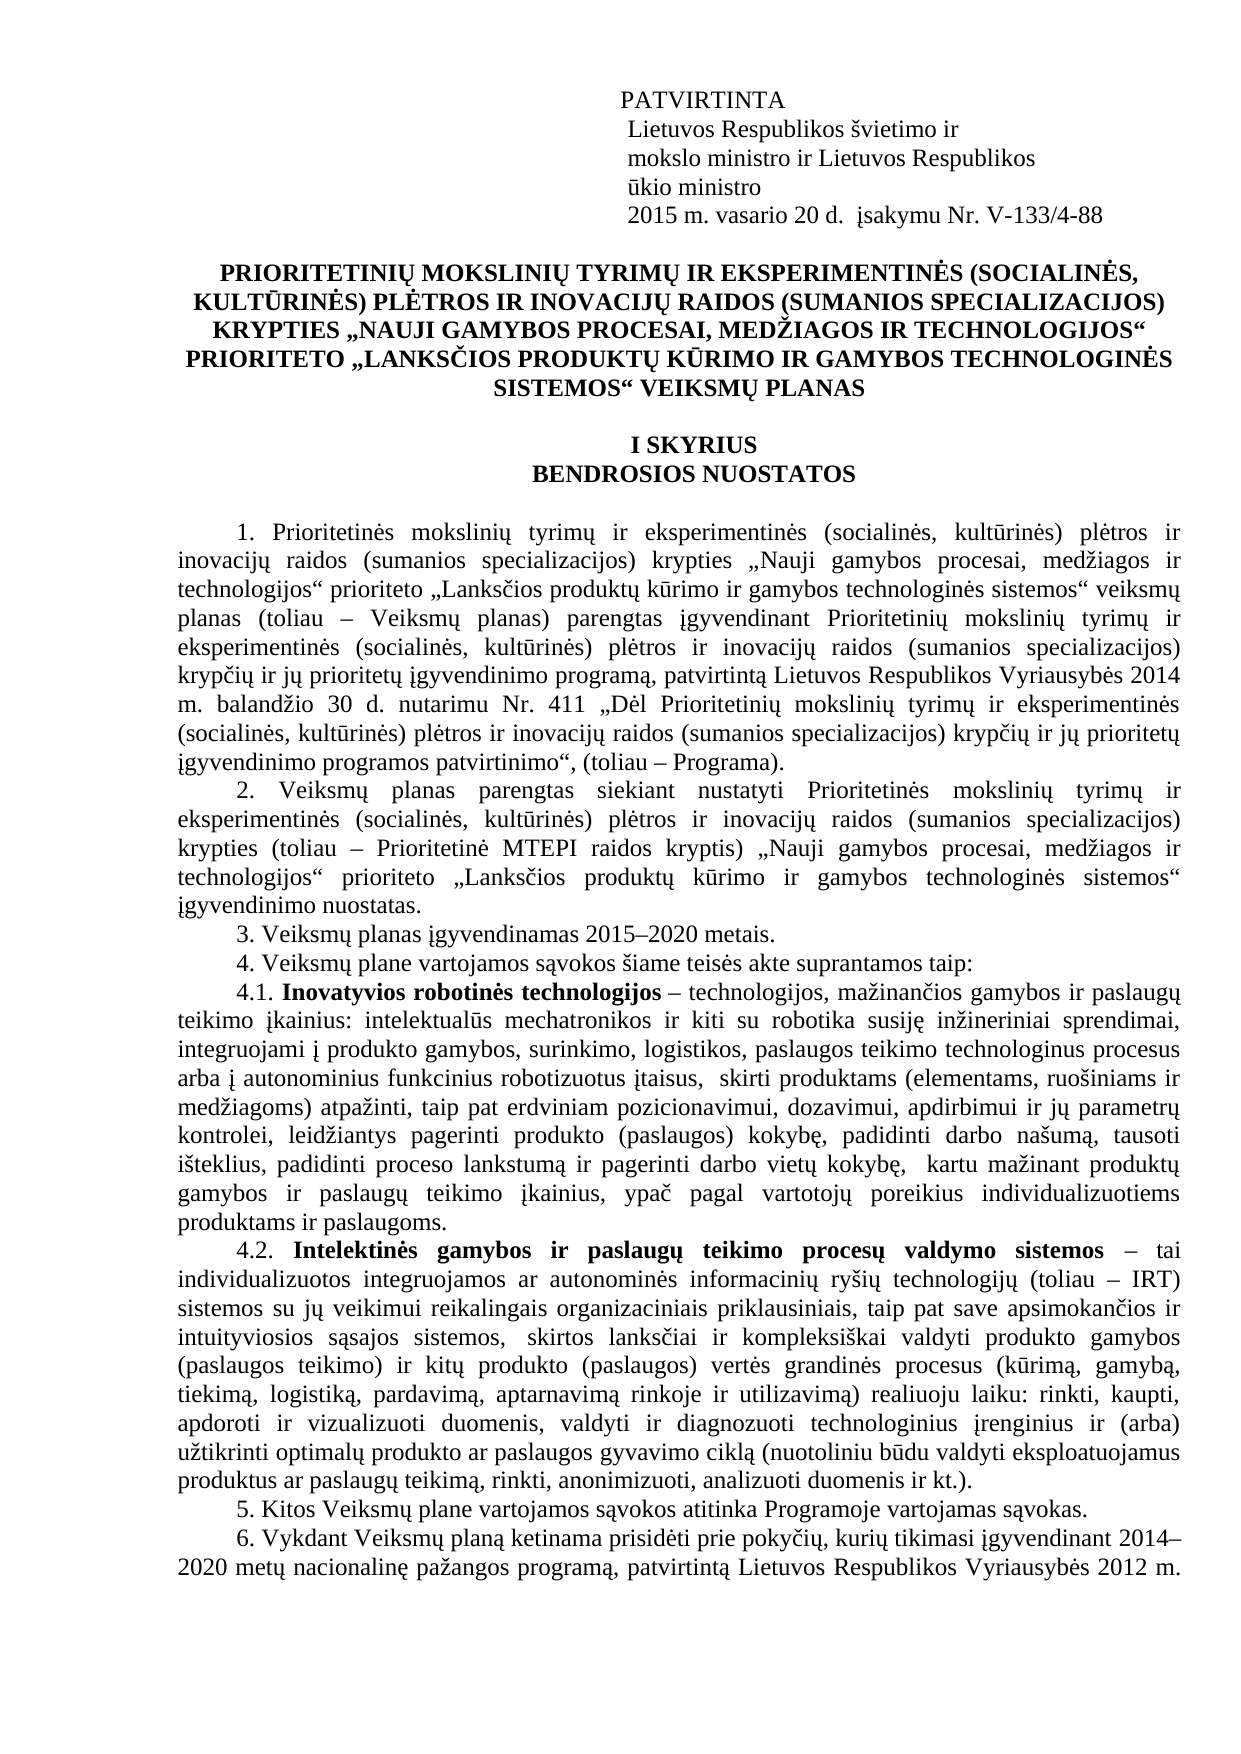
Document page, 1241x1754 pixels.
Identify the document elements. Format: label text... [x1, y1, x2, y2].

text 2. Veiksmų planas parengtas siekiant nustatyti Prioritetinės mokslinių tyrimų ir eksperimentinės (socialinės, kultūrinės) plėtros ir inovacijų raidos (sumanios specializacijos) krypties (toliau – Prioritetinė MTEPI raidos kryptis) „Nauji gamybos procesai, medžiagos ir technologijos“ prioriteto „Lanksčios produktų kūrimo ir gamybos technologinės sistemos“ įgyvendinimo nuostatas. [177, 775, 1181, 919]
text 6. Vykdant Veiksmų planą ketinama prisidėti prie pokyčių, kurių tikimasi įgyvendinant 2014–2020 metų nacionalinę pažangos programą, patvirtintą Lietuvos Respublikos Vyriausybės 2012 m. [177, 1523, 1181, 1580]
text 1. Prioritetinės mokslinių tyrimų ir eksperimentinės (socialinės, kultūrinės) plėtros ir inovacijų raidos (sumanios specializacijos) krypties „Nauji gamybos procesai, medžiagos ir technologijos“ prioriteto „Lanksčios produktų kūrimo ir gamybos technologinės sistemos“ veiksmų planas (toliau – Veiksmų planas) parengtas įgyvendinant Prioritetinių mokslinių tyrimų ir eksperimentinės (socialinės, kultūrinės) plėtros ir inovacijų raidos (sumanios specializacijos) krypčių ir jų prioritetų įgyvendinimo programą, patvirtintą Lietuvos Respublikos Vyriausybės 2014 m. balandžio 30 d. nutarimu Nr. 411 „Dėl Prioritetinių mokslinių tyrimų ir eksperimentinės (socialinės, kultūrinės) plėtros ir inovacijų raidos (sumanios specializacijos) krypčių ir jų prioritetų įgyvendinimo programos patvirtinimo“, (toliau – Programa). [177, 517, 1181, 775]
text 4. Veiksmų plane vartojamos sąvokos šiame teisės akte suprantamos taip: [177, 948, 1181, 977]
text BENDROSIOS NUOSTATOS [207, 459, 1181, 488]
text ūkio ministro [627, 172, 1181, 200]
text 4.1. Inovatyvios robotinės technologijos – technologijos, mažinančios gamybos ir paslaugų teikimo įkainius: intelektualūs mechatronikos ir kiti su robotika susiję inžineriniai sprendimai, integruojami į produkto gamybos, surinkimo, logistikos, paslaugos teikimo technologinus procesus arba į autonominius funkcinius robotizuotus įtaisus, skirti produktams (elementams, ruošiniams ir medžiagoms) atpažinti, taip pat erdviniam pozicionavimui, dozavimui, apdirbimui ir jų parametrų kontrolei, leidžiantys pagerinti produkto (paslaugos) kokybę, padidinti darbo našumą, tausoti išteklius, padidinti proceso lankstumą ir pagerinti darbo vietų kokybę, kartu mažinant produktų gamybos ir paslaugų teikimo įkainius, ypač pagal vartotojų poreikius individualizuotiems produktams ir paslaugoms. [177, 977, 1181, 1235]
text 3. Veiksmų planas įgyvendinamas 2015–2020 metais. [177, 919, 1181, 948]
text PATVIRTINTA [620, 85, 1181, 114]
text 2015 m. vasario 20 d. įsakymu Nr. V-133/4-88 [627, 200, 1181, 229]
text I SKYRIUS [207, 430, 1181, 459]
text mokslo ministro ir Lietuvos Respublikos [627, 143, 1181, 172]
text Lietuvos Respublikos švietimo ir [627, 114, 1181, 143]
text 4.2. Intelektinės gamybos ir paslaugų teikimo procesų valdymo sistemos – tai individualizuotos integruojamos ar autonominės informacinių ryšių technologijų (toliau – IRT) sistemos su jų veikimui reikalingais organizaciniais priklausiniais, taip pat save apsimokančios ir intuityviosios sąsajos sistemos, skirtos lanksčiai ir kompleksiškai valdyti produkto gamybos (paslaugos teikimo) ir kitų produkto (paslaugos) vertės grandinės procesus (kūrimą, gamybą, tiekimą, logistiką, pardavimą, aptarnavimą rinkoje ir utilizavimą) realiuoju laiku: rinkti, kaupti, apdoroti ir vizualizuoti duomenis, valdyti ir diagnozuoti technologinius įrenginius ir (arba) užtikrinti optimalų produkto ar paslaugos gyvavimo ciklą (nuotoliniu būdu valdyti eksploatuojamus produktus ar paslaugų teikimą, rinkti, anonimizuoti, analizuoti duomenis ir kt.). [177, 1235, 1181, 1494]
text 5. Kitos Veiksmų plane vartojamos sąvokos atitinka Programoje vartojamas sąvokas. [177, 1494, 1181, 1523]
text PRIORITETINIŲ MOKSLINIŲ TYRIMŲ IR EKSPERIMENTINĖS (SOCIALINĖS, KULTŪRINĖS) PLĖTROS IR INOVACIJŲ RAIDOS (SUMANIOS SPECIALIZACIJOS) KRYPTIES „NAUJI GAMYBOS PROCESAI, MEDŽIAGOS IR TECHNOLOGIJOS“ PRIORITETO „LANKSČIOS PRODUKTŲ KŪRIMO IR GAMYBOS TECHNOLOGINĖS SISTEMOS“ VEIKSMŲ PLANAS [177, 258, 1181, 402]
